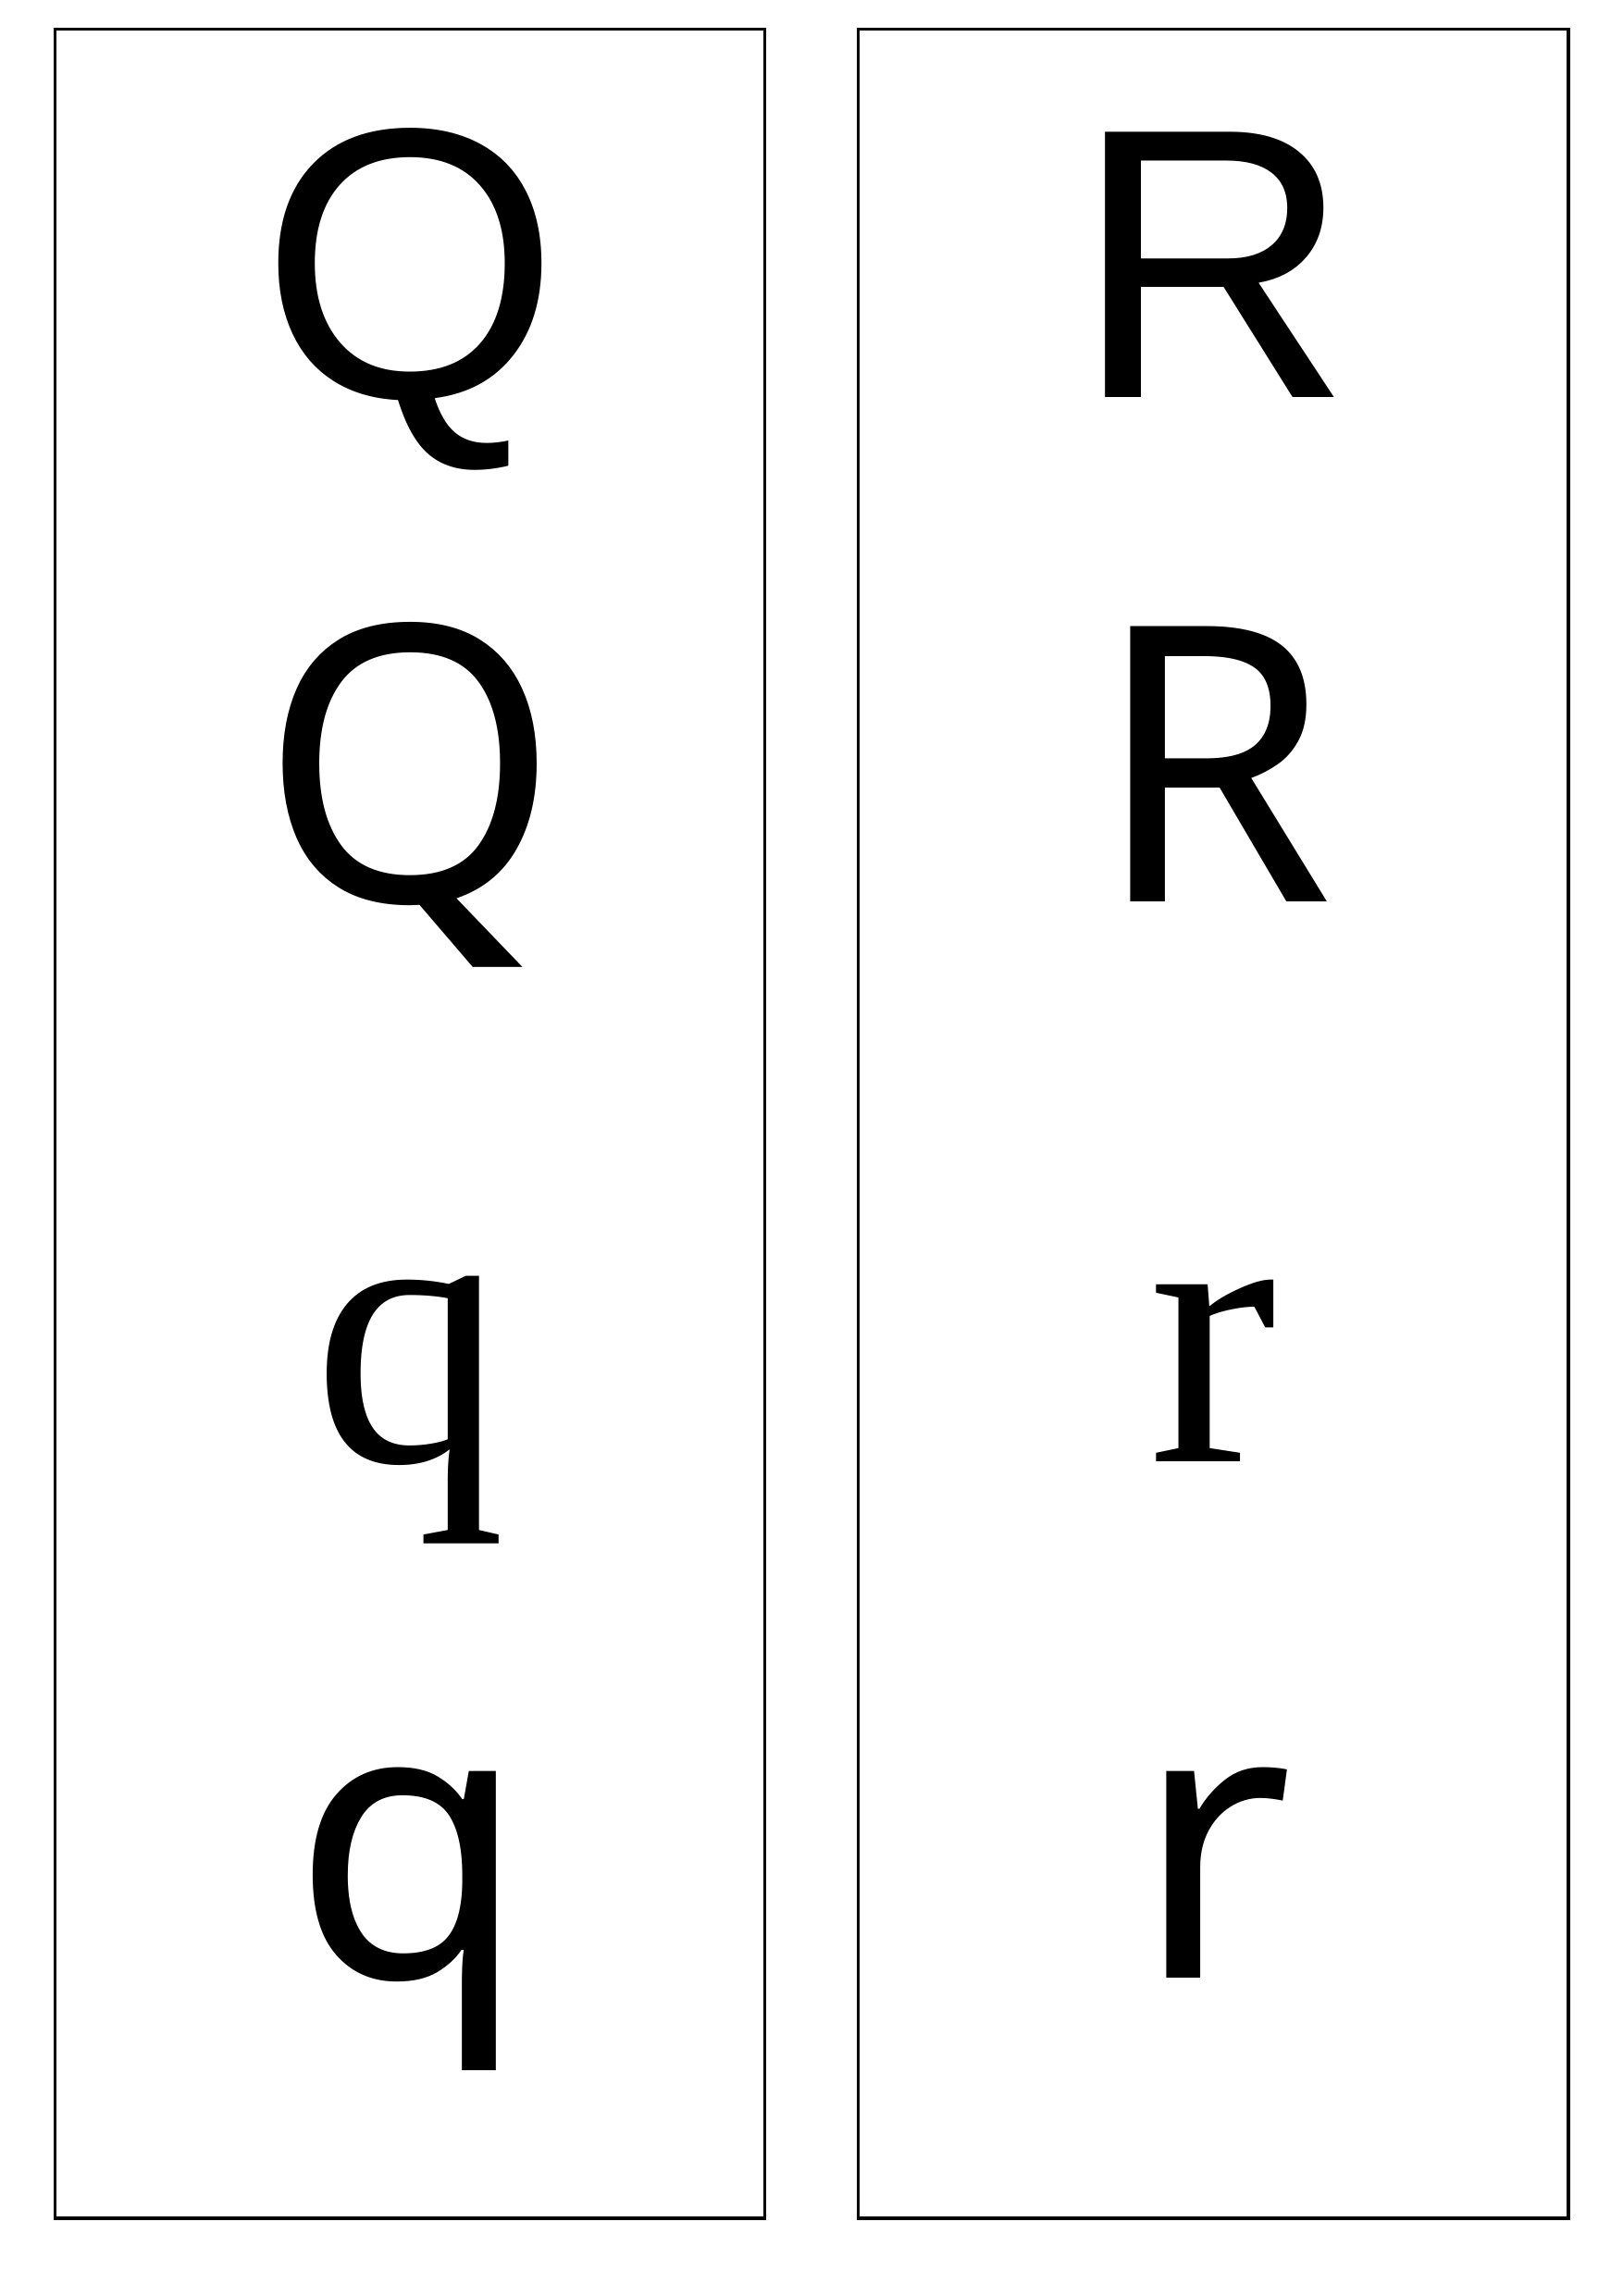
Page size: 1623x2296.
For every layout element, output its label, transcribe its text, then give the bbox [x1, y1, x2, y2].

table_cell [766, 484, 857, 1097]
table_cell q [56, 1561, 763, 2216]
table_header R [860, 31, 1567, 484]
table_cell [766, 1561, 857, 2216]
table_cell [766, 1097, 857, 1561]
table_cell q [56, 1097, 763, 1561]
table_header [766, 28, 857, 484]
table_cell Q [56, 484, 763, 1097]
table_cell R [860, 484, 1567, 1097]
table_cell r [860, 1561, 1567, 2216]
table_cell r [860, 1097, 1567, 1561]
table_header Q [56, 31, 763, 484]
